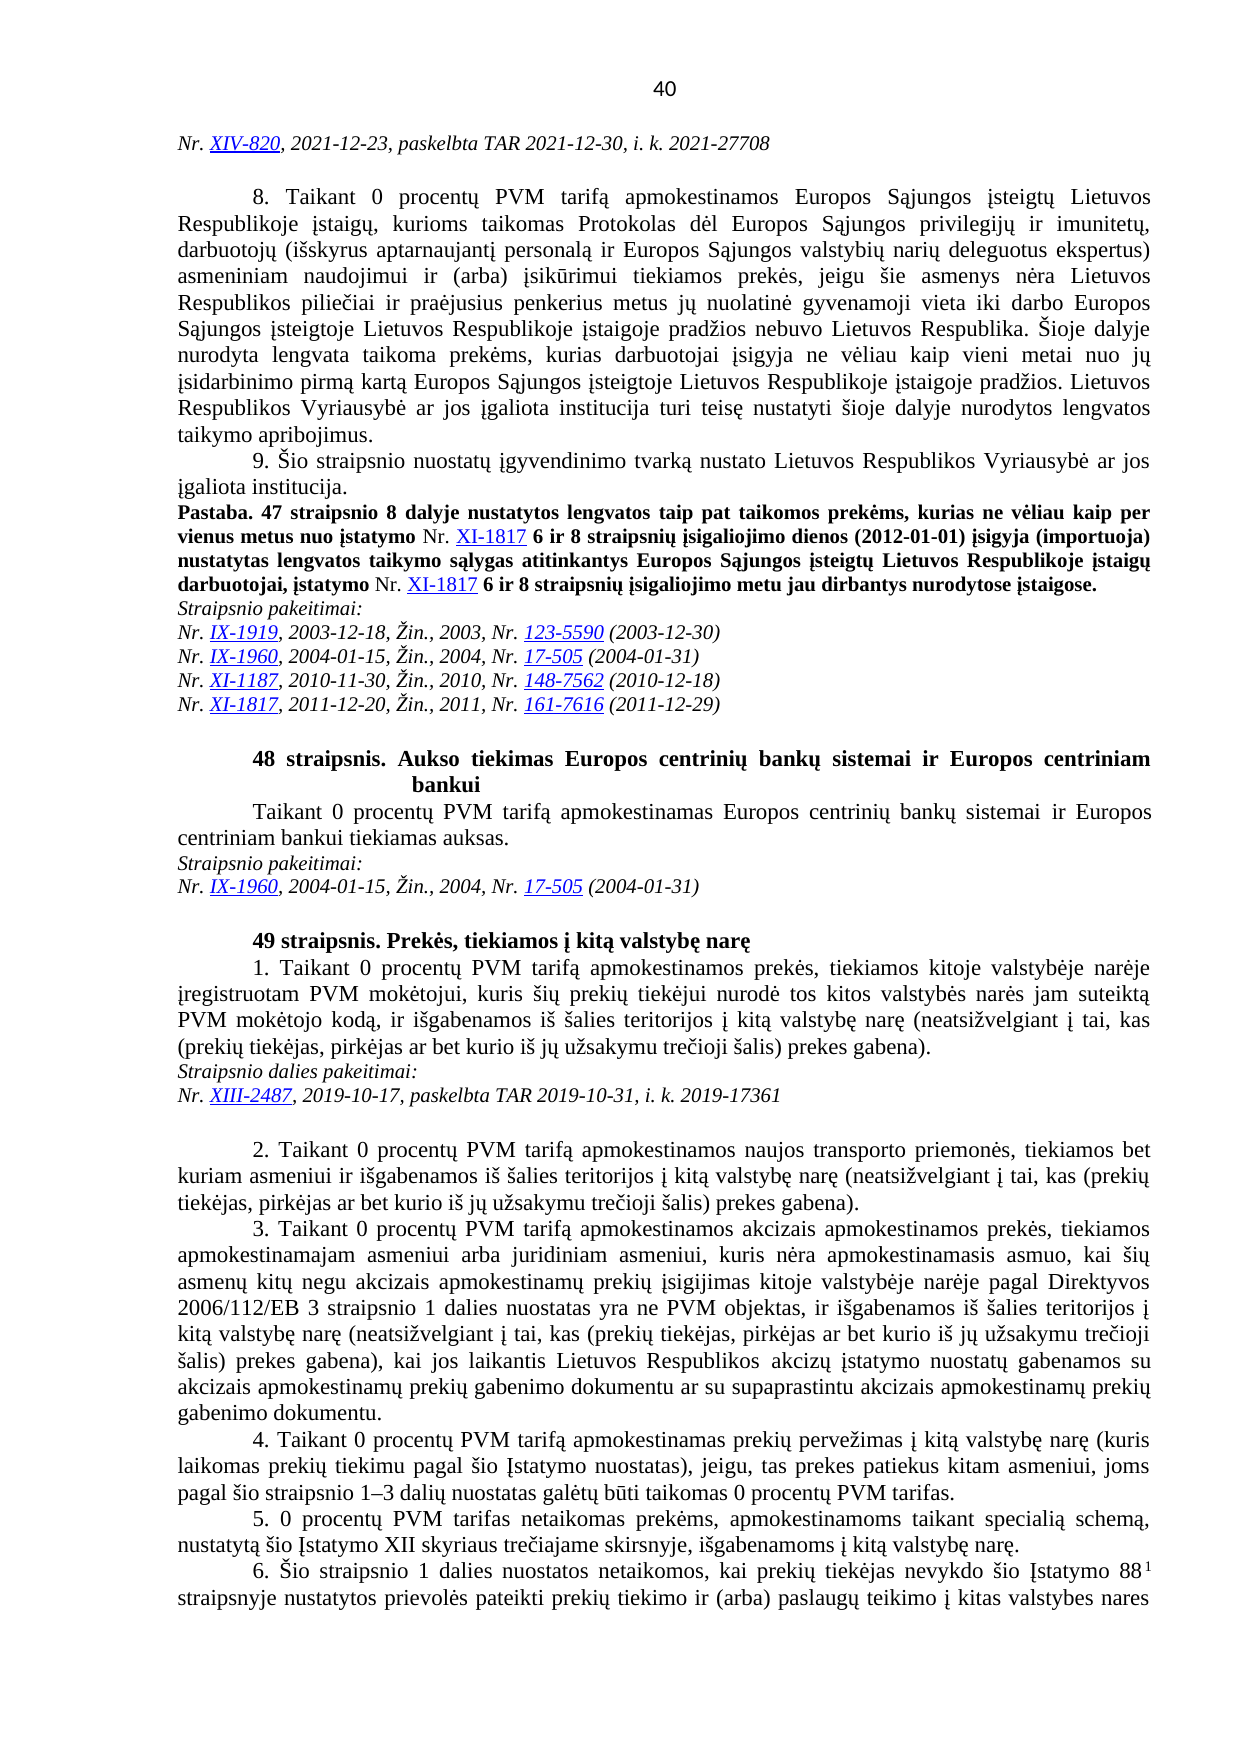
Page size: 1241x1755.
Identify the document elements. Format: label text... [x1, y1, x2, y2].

text Nr. XI-1187, 2010-11-30, Žin., 2010, Nr. 148-7562 (2010-12-18) [177, 668, 1152, 692]
text 2. Taikant 0 procentų PVM tarifą apmokestinamos naujos transporto priemonės, tiekiamos bet kuriam asmeniui ir išgabenamos iš šalies teritorijos į kitą valstybę narę (neatsižvelgiant į tai, kas (prekių tiekėjas, pirkėjas ar bet kurio iš jų užsakymu trečioji šalis) prekes gabena). [177, 1136, 1152, 1215]
text Straipsnio pakeitimai: [177, 850, 1152, 874]
text Nr. IX-1919, 2003-12-18, Žin., 2003, Nr. 123-5590 (2003-12-30) [177, 620, 1152, 644]
text Nr. IX-1960, 2004-01-15, Žin., 2004, Nr. 17-505 (2004-01-31) [177, 644, 1152, 668]
text Straipsnio pakeitimai: [177, 596, 1152, 620]
text 1. Taikant 0 procentų PVM tarifą apmokestinamos prekės, tiekiamos kitoje valstybėje narėje įregistruotam PVM mokėtojui, kuris šių prekių tiekėjui nurodė tos kitos valstybės narės jam suteiktą PVM mokėtojo kodą, ir išgabenamos iš šalies teritorijos į kitą valstybę narę (neatsižvelgiant į tai, kas (prekių tiekėjas, pirkėjas ar bet kurio iš jų užsakymu trečioji šalis) prekes gabena). [177, 954, 1152, 1059]
text 8. Taikant 0 procentų PVM tarifą apmokestinamos Europos Sąjungos įsteigtų Lietuvos Respublikoje įstaigų, kurioms taikomas Protokolas dėl Europos Sąjungos privilegijų ir imunitetų, darbuotojų (išskyrus aptarnaujantį personalą ir Europos Sąjungos valstybių narių deleguotus ekspertus) asmeniniam naudojimui ir (arba) įsikūrimui tiekiamos prekės, jeigu šie asmenys nėra Lietuvos Respublikos piliečiai ir praėjusius penkerius metus jų nuolatinė gyvenamoji vieta iki darbo Europos Sąjungos įsteigtoje Lietuvos Respublikoje įstaigoje pradžios nebuvo Lietuvos Respublika. Šioje dalyje nurodyta lengvata taikoma prekėms, kurias darbuotojai įsigyja ne vėliau kaip vieni metai nuo jų įsidarbinimo pirmą kartą Europos Sąjungos įsteigtoje Lietuvos Respublikoje įstaigoje pradžios. Lietuvos Respublikos Vyriausybė ar jos įgaliota institucija turi teisę nustatyti šioje dalyje nurodytos lengvatos taikymo apribojimus. [177, 183, 1152, 447]
text 6. Šio straipsnio 1 dalies nuostatos netaikomos, kai prekių tiekėjas nevykdo šio Įstatymo 881 straipsnyje nustatytos prievolės pateikti prekių tiekimo ir (arba) paslaugų teikimo į kitas valstybes nares [177, 1558, 1152, 1610]
text Taikant 0 procentų PVM tarifą apmokestinamas Europos centrinių bankų sistemai ir Europos centriniam bankui tiekiamas auksas. [177, 798, 1152, 850]
text Nr. XIV-820, 2021-12-23, paskelbta TAR 2021-12-30, i. k. 2021-27708 [177, 131, 1152, 155]
text 3. Taikant 0 procentų PVM tarifą apmokestinamos akcizais apmokestinamos prekės, tiekiamos apmokestinamajam asmeniui arba juridiniam asmeniui, kuris nėra apmokestinamasis asmuo, kai šių asmenų kitų negu akcizais apmokestinamų prekių įsigijimas kitoje valstybėje narėje pagal Direktyvos 2006/112/EB 3 straipsnio 1 dalies nuostatas yra ne PVM objektas, ir išgabenamos iš šalies teritorijos į kitą valstybę narę (neatsižvelgiant į tai, kas (prekių tiekėjas, pirkėjas ar bet kurio iš jų užsakymu trečioji šalis) prekes gabena), kai jos laikantis Lietuvos Respublikos akcizų įstatymo nuostatų gabenamos su akcizais apmokestinamų prekių gabenimo dokumentu ar su supaprastintu akcizais apmokestinamų prekių gabenimo dokumentu. [177, 1215, 1152, 1426]
text 9. Šio straipsnio nuostatų įgyvendinimo tvarką nustato Lietuvos Respublikos Vyriausybė ar jos įgaliota institucija. [177, 447, 1152, 500]
text 4. Taikant 0 procentų PVM tarifą apmokestinamas prekių pervežimas į kitą valstybę narę (kuris laikomas prekių tiekimu pagal šio Įstatymo nuostatas), jeigu, tas prekes patiekus kitam asmeniui, joms pagal šio straipsnio 1–3 dalių nuostatas galėtų būti taikomas 0 procentų PVM tarifas. [177, 1426, 1152, 1505]
text Straipsnio dalies pakeitimai: [177, 1059, 1152, 1083]
text Nr. XI-1817, 2011-12-20, Žin., 2011, Nr. 161-7616 (2011-12-29) [177, 692, 1152, 716]
text Pastaba. 47 straipsnio 8 dalyje nustatytos lengvatos taip pat taikomos prekėms, kurias ne vėliau kaip per vienus metus nuo įstatymo Nr. XI-1817 6 ir 8 straipsnių įsigaliojimo dienos (2012-01-01) įsigyja (importuoja) nustatytas lengvatos taikymo sąlygas atitinkantys Europos Sąjungos įsteigtų Lietuvos Respublikoje įstaigų darbuotojai, įstatymo Nr. XI-1817 6 ir 8 straipsnių įsigaliojimo metu jau dirbantys nurodytose įstaigose. [177, 500, 1152, 596]
text Nr. XIII-2487, 2019-10-17, paskelbta TAR 2019-10-31, i. k. 2019-17361 [177, 1083, 1152, 1107]
text 49 straipsnis. Prekės, tiekiamos į kitą valstybę narę [177, 927, 1152, 954]
text 5. 0 procentų PVM tarifas netaikomas prekėms, apmokestinamoms taikant specialią schemą, nustatytą šio Įstatymo XII skyriaus trečiajame skirsnyje, išgabenamoms į kitą valstybę narę. [177, 1505, 1152, 1558]
text 48 straipsnis. Aukso tiekimas Europos centrinių bankų sistemai ir Europos centriniam bankui [252, 745, 1152, 798]
text Nr. IX-1960, 2004-01-15, Žin., 2004, Nr. 17-505 (2004-01-31) [177, 874, 1152, 898]
